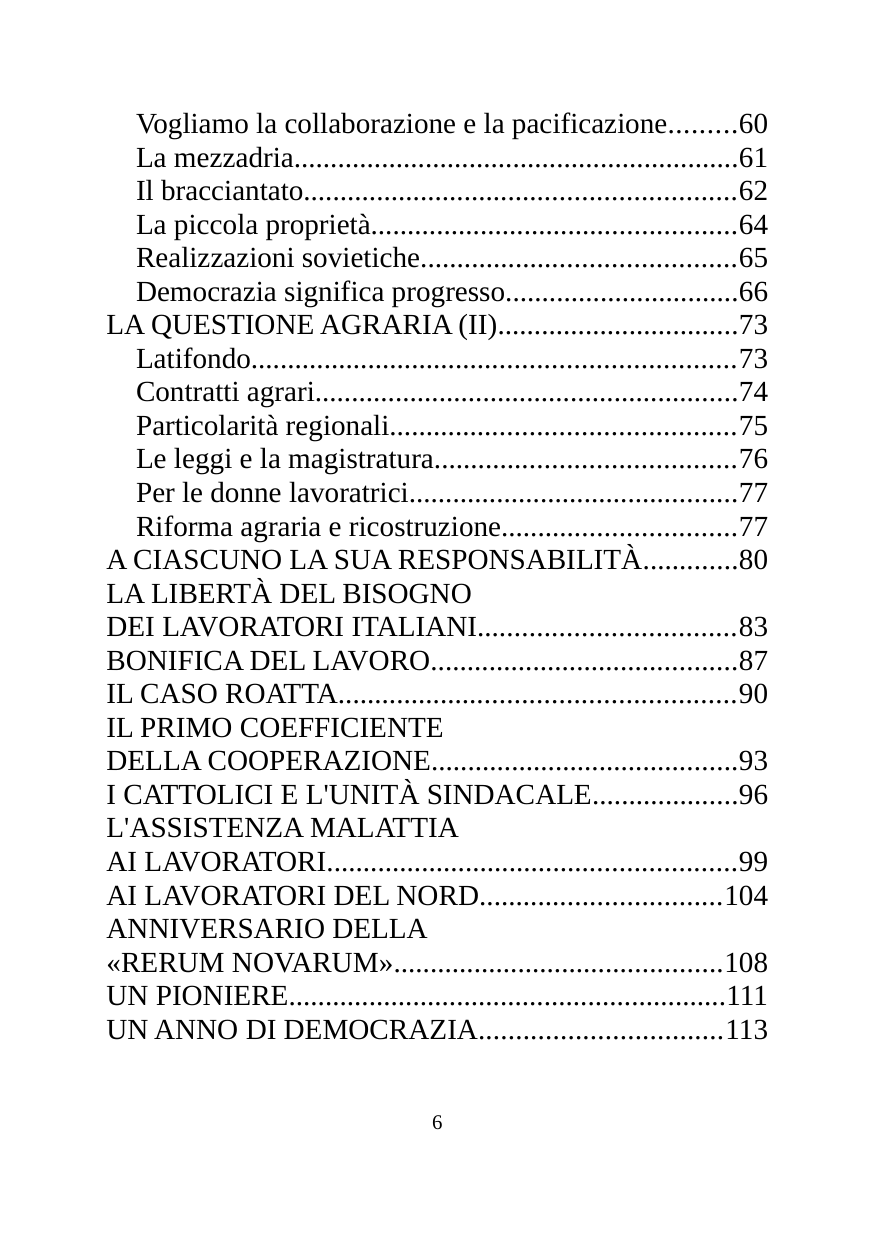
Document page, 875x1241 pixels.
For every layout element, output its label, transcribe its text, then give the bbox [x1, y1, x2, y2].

text AI LAVORATORI DEL NORD 104 [106, 878, 768, 911]
text Vogliamo la collaborazione e la pacificazione 60 [136, 106, 768, 140]
text UN ANNO DI DEMOCRAZIA 113 [106, 1012, 768, 1045]
text BONIFICA DEL LAVORO 87 [106, 643, 768, 676]
text A CIASCUNO LA SUA RESPONSABILITÀ 80 [106, 542, 768, 576]
text La piccola proprietà 64 [136, 207, 768, 240]
text Riforma agraria e ricostruzione 77 [136, 509, 768, 542]
text LA LIBERTÀ DEL BISOGNO DEI LAVORATORI ITALIANI 83 [106, 576, 768, 643]
text Realizzazioni sovietiche 65 [136, 240, 768, 274]
text La mezzadria 61 [136, 140, 768, 173]
text IL CASO ROATTA 90 [106, 676, 768, 710]
text Il bracciantato 62 [136, 173, 768, 207]
text IL PRIMO COEFFICIENTE DELLA COOPERAZIONE 93 [106, 710, 768, 777]
text L'ASSISTENZA MALATTIA AI LAVORATORI 99 [106, 811, 768, 878]
text Particolarità regionali 75 [136, 408, 768, 442]
text I CATTOLICI E L'UNITÀ SINDACALE 96 [106, 777, 768, 811]
text LA QUESTIONE AGRARIA (II) 73 [106, 307, 768, 341]
text ANNIVERSARIO DELLA «RERUM NOVARUM» 108 [106, 911, 768, 978]
text Democrazia significa progresso 66 [136, 274, 768, 307]
text Latifondo 73 [136, 341, 768, 374]
text Contratti agrari 74 [136, 374, 768, 408]
text UN PIONIERE 111 [106, 978, 768, 1012]
text Per le donne lavoratrici 77 [136, 475, 768, 509]
text Le leggi e la magistratura 76 [136, 442, 768, 475]
